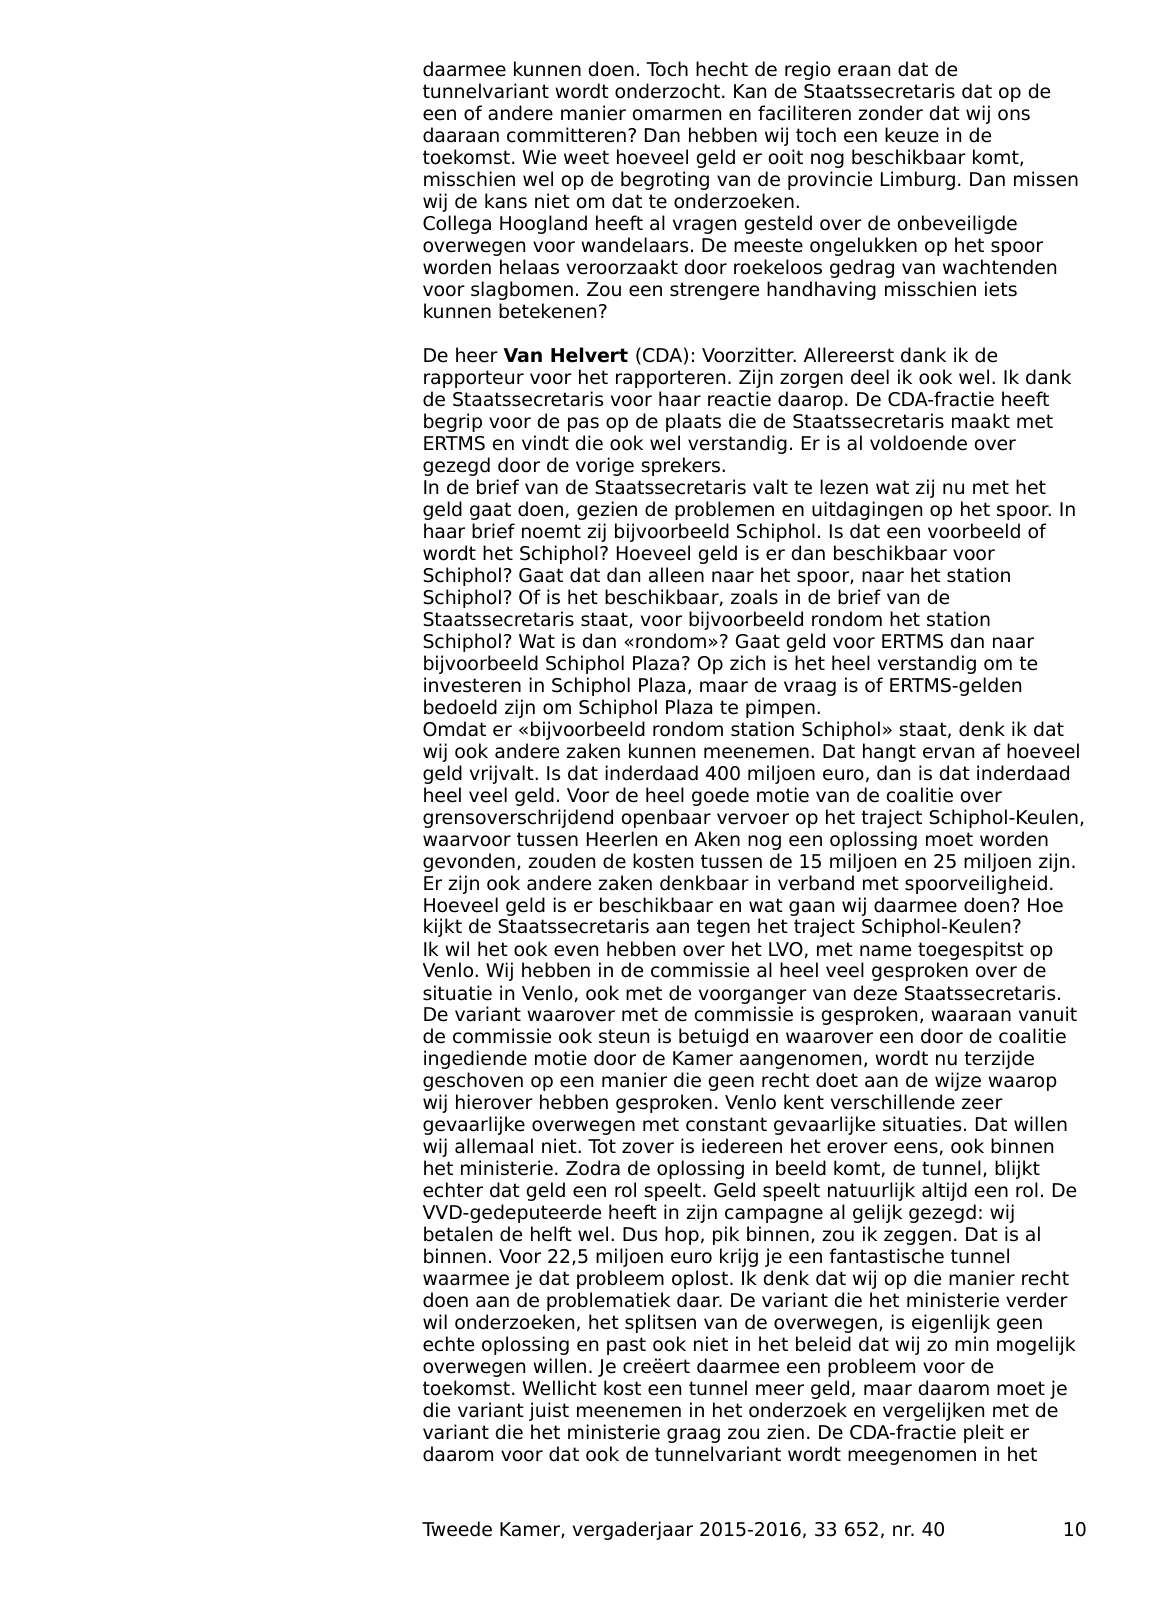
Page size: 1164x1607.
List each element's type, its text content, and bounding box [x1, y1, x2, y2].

text daarmee kunnen doen. Toch hecht de regio eraan dat de tunnelvariant wordt onderzocht. Kan de Staatssecretaris dat op de een of andere manier omarmen en faciliteren zonder dat wij ons daaraan committeren? Dan hebben wij toch een keuze in de toekomst. Wie weet hoeveel geld er ooit nog beschikbaar komt, misschien wel op de begroting van de provincie Limburg. Dan missen wij de kans niet om dat te onderzoeken. [422, 59, 1087, 213]
text De heer Van Helvert (CDA): Voorzitter. Allereerst dank ik de rapporteur voor het rapporteren. Zijn zorgen deel ik ook wel. Ik dank de Staatssecretaris voor haar reactie daarop. De CDA-fractie heeft begrip voor de pas op de plaats die de Staatssecretaris maakt met ERTMS en vindt die ook wel verstandig. Er is al voldoende over gezegd door de vorige sprekers. [422, 345, 1087, 477]
text Ik wil het ook even hebben over het LVO, met name toegespitst op Venlo. Wij hebben in de commissie al heel veel gesproken over de situatie in Venlo, ook met de voorganger van deze Staatssecretaris. De variant waarover met de commissie is gesproken, waaraan vanuit de commissie ook steun is betuigd en waarover een door de coalitie ingediende motie door de Kamer aangenomen, wordt nu terzijde geschoven op een manier die geen recht doet aan de wijze waarop wij hierover hebben gesproken. Venlo kent verschillende zeer gevaarlijke overwegen met constant gevaarlijke situaties. Dat willen wij allemaal niet. Tot zover is iedereen het erover eens, ook binnen het ministerie. Zodra de oplossing in beeld komt, de tunnel, blijkt echter dat geld een rol speelt. Geld speelt natuurlijk altijd een rol. De VVD-gedeputeerde heeft in zijn campagne al gelijk gezegd: wij betalen de helft wel. Dus hop, pik binnen, zou ik zeggen. Dat is al binnen. Voor 22,5 miljoen euro krijg je een fantastische tunnel waarmee je dat probleem oplost. Ik denk dat wij op die manier recht doen aan de problematiek daar. De variant die het ministerie verder wil onderzoeken, het splitsen van de overwegen, is eigenlijk geen echte oplossing en past ook niet in het beleid dat wij zo min mogelijk overwegen willen. Je creëert daarmee een probleem voor de toekomst. Wellicht kost een tunnel meer geld, maar daarom moet je die variant juist meenemen in het onderzoek en vergelijken met de variant die het ministerie graag zou zien. De CDA-fractie pleit er daarom voor dat ook de tunnelvariant wordt meegenomen in het [422, 938, 1087, 1466]
text Omdat er «bijvoorbeeld rondom station Schiphol» staat, denk ik dat wij ook andere zaken kunnen meenemen. Dat hangt ervan af hoeveel geld vrijvalt. Is dat inderdaad 400 miljoen euro, dan is dat inderdaad heel veel geld. Voor de heel goede motie van de coalitie over grensoverschrijdend openbaar vervoer op het traject Schiphol-Keulen, waarvoor tussen Heerlen en Aken nog een oplossing moet worden gevonden, zouden de kosten tussen de 15 miljoen en 25 miljoen zijn. Er zijn ook andere zaken denkbaar in verband met spoorveiligheid. Hoeveel geld is er beschikbaar en wat gaan wij daarmee doen? Hoe kijkt de Staatssecretaris aan tegen het traject Schiphol-Keulen? [422, 719, 1087, 938]
text Collega Hoogland heeft al vragen gesteld over de onbeveiligde overwegen voor wandelaars. De meeste ongelukken op het spoor worden helaas veroorzaakt door roekeloos gedrag van wachtenden voor slagbomen. Zou een strengere handhaving misschien iets kunnen betekenen? [422, 213, 1087, 323]
text In de brief van de Staatssecretaris valt te lezen wat zij nu met het geld gaat doen, gezien de problemen en uitdagingen op het spoor. In haar brief noemt zij bijvoorbeeld Schiphol. Is dat een voorbeeld of wordt het Schiphol? Hoeveel geld is er dan beschikbaar voor Schiphol? Gaat dat dan alleen naar het spoor, naar het station Schiphol? Of is het beschikbaar, zoals in de brief van de Staatssecretaris staat, voor bijvoorbeeld rondom het station Schiphol? Wat is dan «rondom»? Gaat geld voor ERTMS dan naar bijvoorbeeld Schiphol Plaza? Op zich is het heel verstandig om te investeren in Schiphol Plaza, maar de vraag is of ERTMS-gelden bedoeld zijn om Schiphol Plaza te pimpen. [422, 477, 1087, 719]
